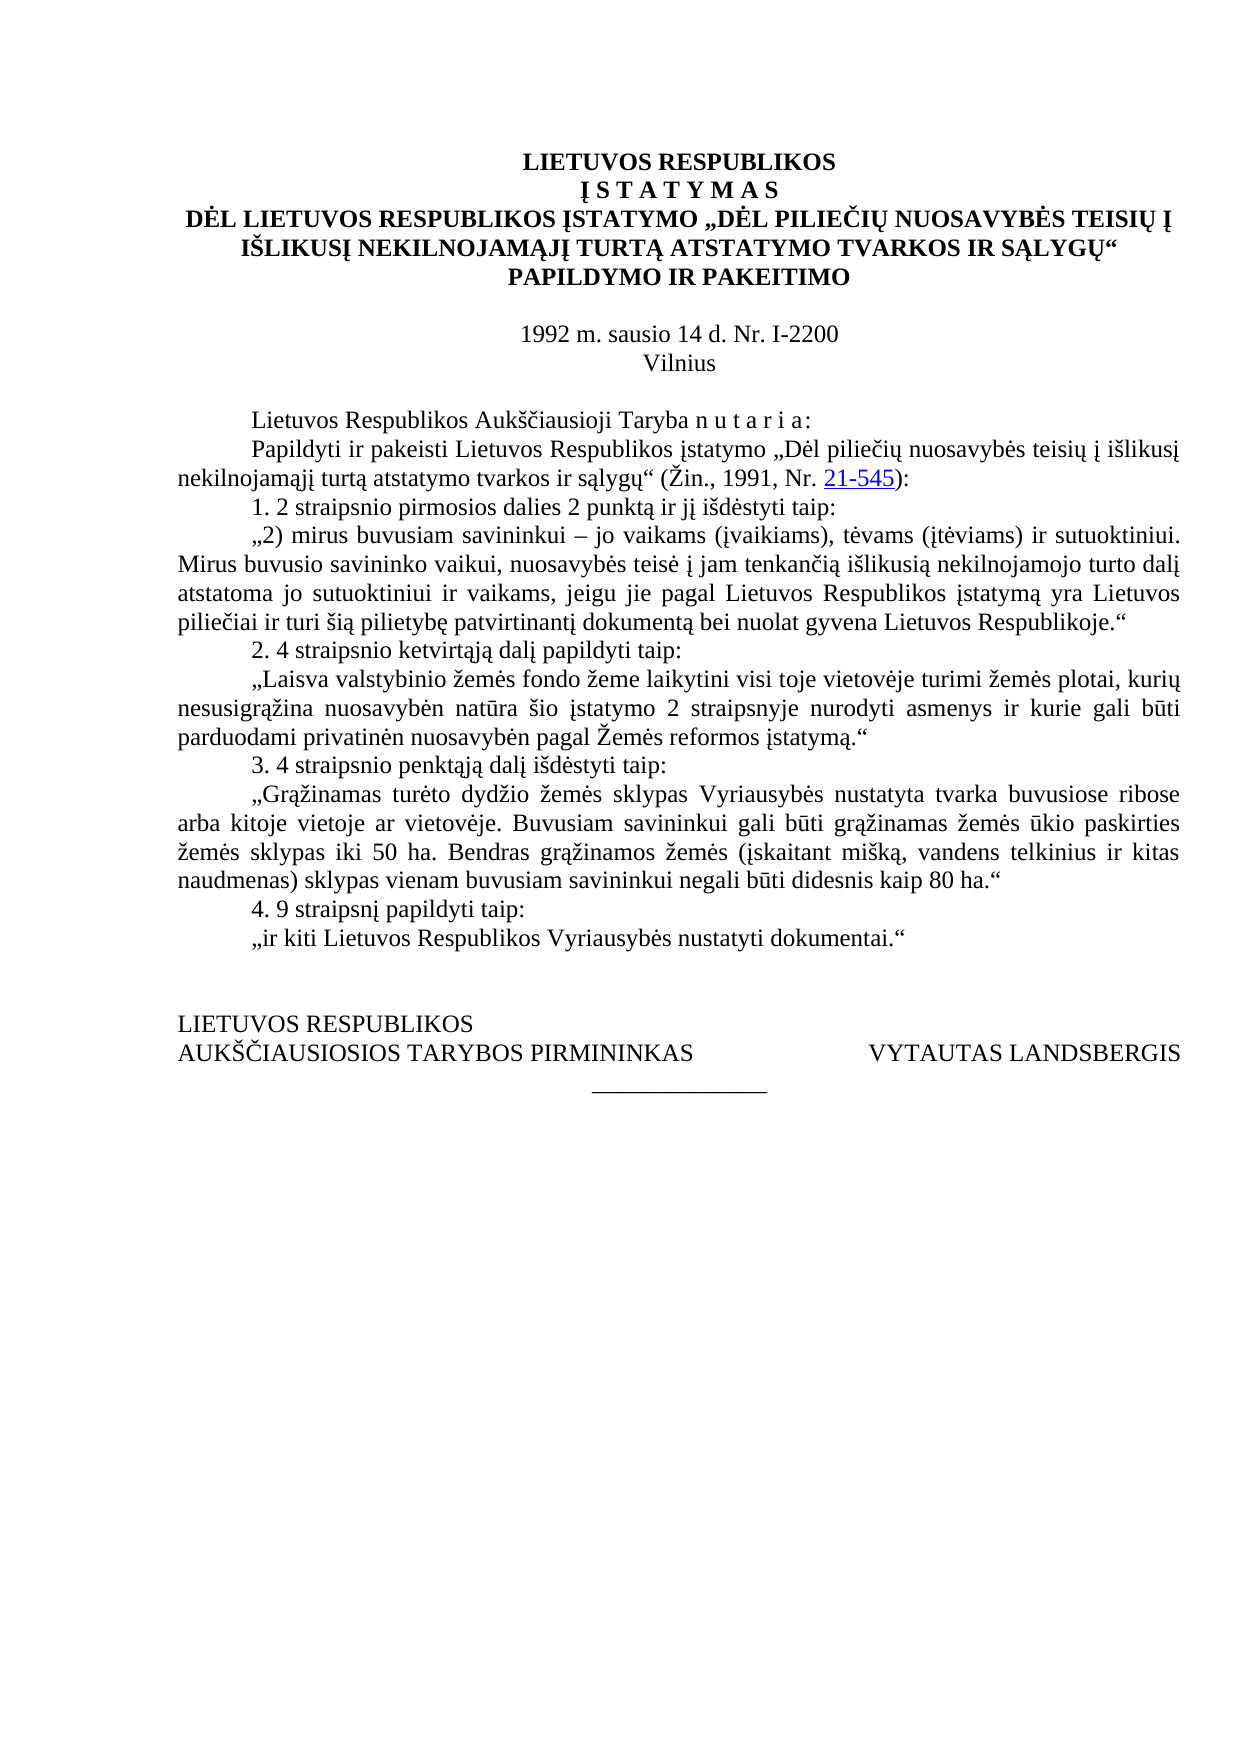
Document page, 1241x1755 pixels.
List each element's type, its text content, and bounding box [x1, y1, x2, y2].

text 1. 2 straipsnio pirmosios dalies 2 punktą ir jį išdėstyti taip: [177, 492, 1181, 521]
text „Laisva valstybinio žemės fondo žeme laikytini visi toje vietovėje turimi žemės plotai, kurių nesusigrąžina nuosavybėn natūra šio įstatymo 2 straipsnyje nurodyti asmenys ir kurie gali būti parduodami privatinėn nuosavybėn pagal Žemės reformos įstatymą.“ [177, 664, 1181, 751]
text 4. 9 straipsnį papildyti taip: [177, 894, 1181, 923]
text LIETUVOS RESPUBLIKOS [177, 147, 1181, 176]
text „Grąžinamas turėto dydžio žemės sklypas Vyriausybės nustatyta tvarka buvusiose ribose arba kitoje vietoje ar vietovėje. Buvusiam savininkui gali būti grąžinamas žemės ūkio paskirties žemės sklypas iki 50 ha. Bendras grąžinamos žemės (įskaitant mišką, vandens telkinius ir kitas naudmenas) sklypas vienam buvusiam savininkui negali būti didesnis kaip 80 ha.“ [177, 779, 1181, 894]
text Vilnius [177, 348, 1181, 377]
text LIETUVOS RESPUBLIKOS [177, 1009, 1181, 1038]
text 2. 4 straipsnio ketvirtąją dalį papildyti taip: [177, 636, 1181, 664]
text 3. 4 straipsnio penktąją dalį išdėstyti taip: [177, 751, 1181, 779]
text Į S T A T Y M A S [177, 176, 1181, 204]
text ______________ [177, 1067, 1181, 1096]
text AUKŠČIAUSIOSIOS TARYBOS PIRMININKAS VYTAUTAS LANDSBERGIS [177, 1038, 1181, 1067]
text „2) mirus buvusiam savininkui – jo vaikams (įvaikiams), tėvams (įtėviams) ir sutuoktiniui. Mirus buvusio savininko vaikui, nuosavybės teisė į jam tenkančią išlikusią nekilnojamojo turto dalį atstatoma jo sutuoktiniui ir vaikams, jeigu jie pagal Lietuvos Respublikos įstatymą yra Lietuvos piliečiai ir turi šią pilietybę patvirtinantį dokumentą bei nuolat gyvena Lietuvos Respublikoje.“ [177, 521, 1181, 636]
text Lietuvos Respublikos Aukščiausioji Taryba nutaria: [177, 406, 1181, 434]
text Papildyti ir pakeisti Lietuvos Respublikos įstatymo „Dėl piliečių nuosavybės teisių į išlikusį nekilnojamąjį turtą atstatymo tvarkos ir sąlygų“ (Žin., 1991, Nr. 21-545): [177, 434, 1181, 492]
text „ir kiti Lietuvos Respublikos Vyriausybės nustatyti dokumentai.“ [177, 923, 1181, 952]
text DĖL LIETUVOS RESPUBLIKOS ĮSTATYMO „DĖL PILIEČIŲ NUOSAVYBĖS TEISIŲ Į IŠLIKUSĮ NEKILNOJAMĄJĮ TURTĄ ATSTATYMO TVARKOS IR SĄLYGŲ“ PAPILDYMO IR PAKEITIMO [177, 204, 1181, 291]
text 1992 m. sausio 14 d. Nr. I-2200 [177, 319, 1181, 348]
